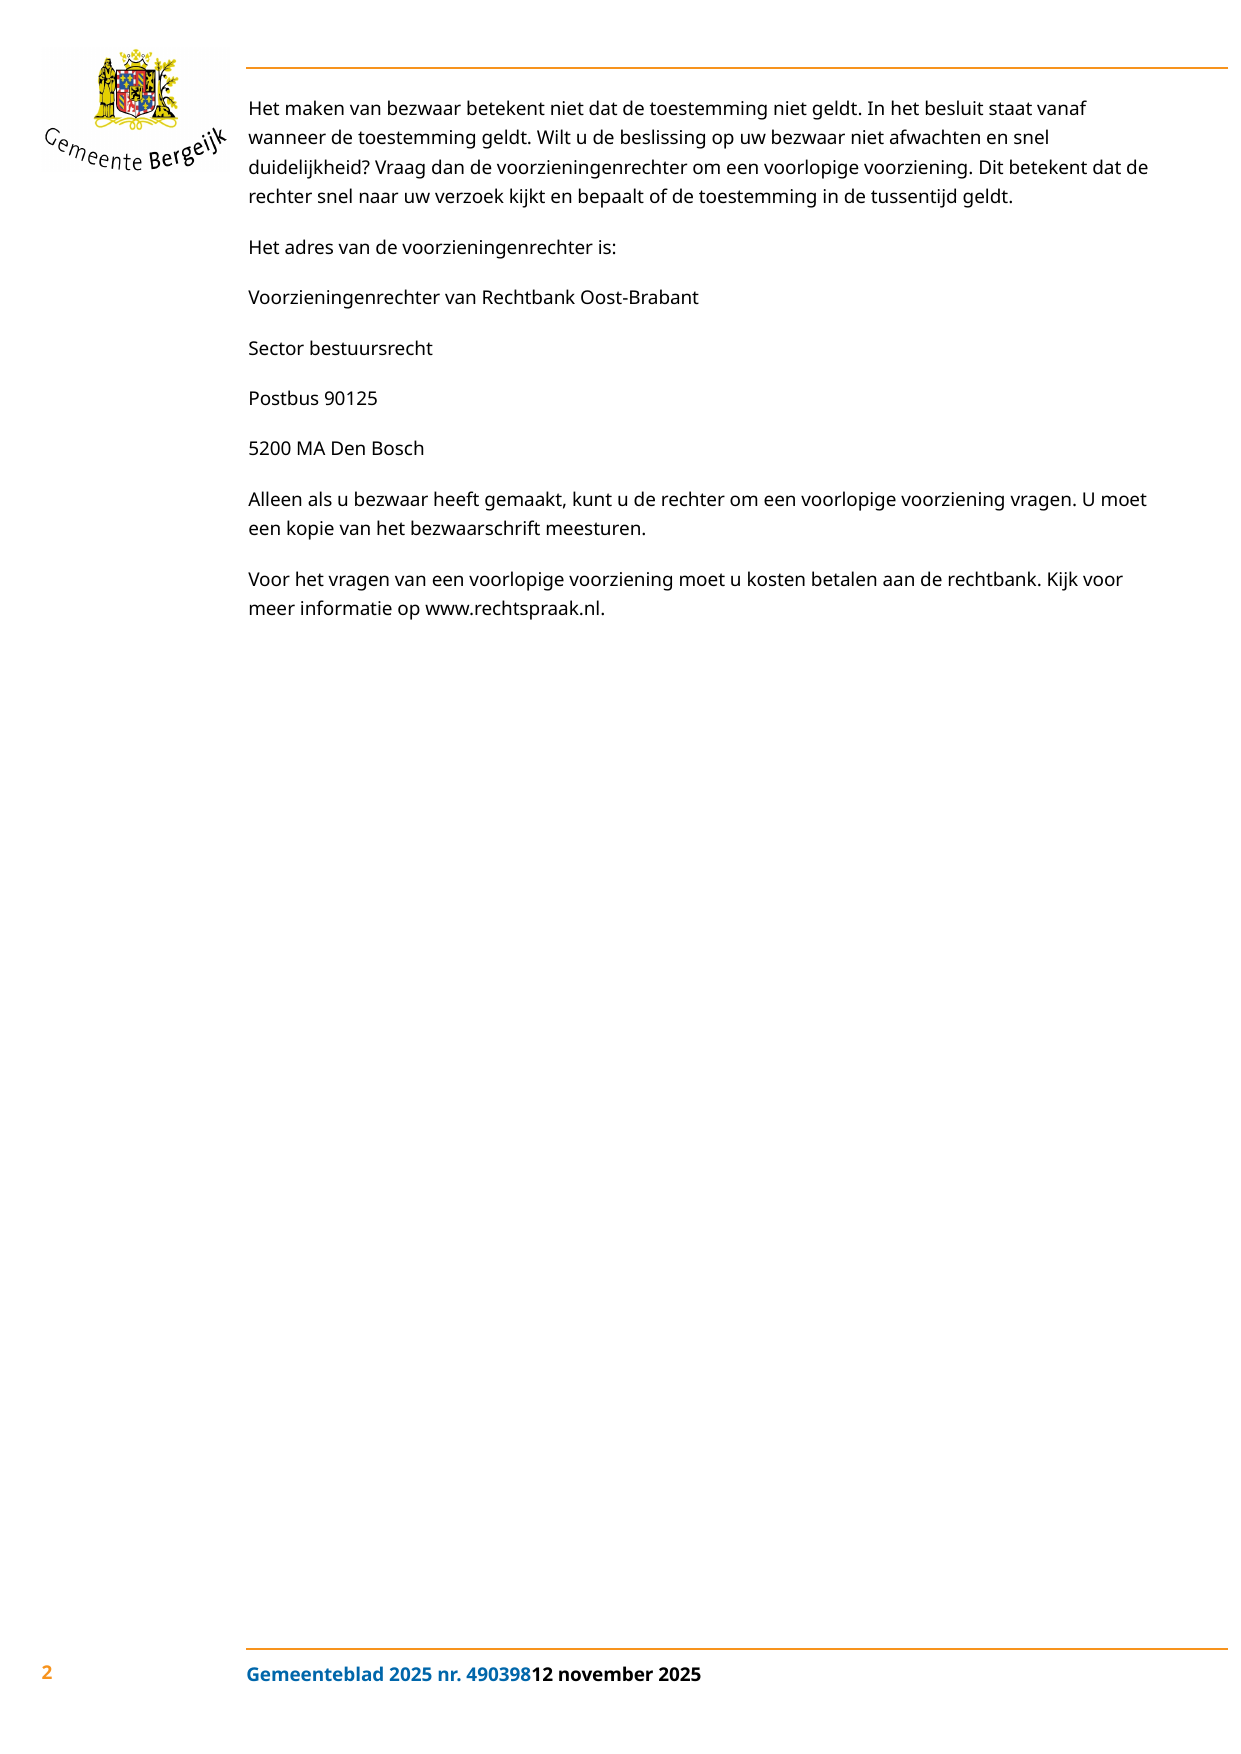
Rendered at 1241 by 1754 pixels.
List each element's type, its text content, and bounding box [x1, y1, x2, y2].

text Voor het vragen van een voorlopige voorziening moet u kosten betalen aan de rechtbank. Kijk voor meer informatie op www.rechtspraak.nl. [248, 566, 1152, 621]
text Het adres van de voorzieningenrechter is: [248, 234, 1152, 260]
text Sector bestuursrecht [248, 335, 1152, 361]
text Postbus 90125 [248, 385, 1152, 411]
text 5200 MA Den Bosch [248, 436, 1152, 461]
text Het maken van bezwaar betekent niet dat de toestemming niet geldt. In het besluit staat vanaf wanneer de toestemming geldt. Wilt u de beslissing op uw bezwaar niet afwachten en snel duidelijkheid? Vraag dan de voorzieningenrechter om een voorlopige voorziening. Dit betekent dat de rechter snel naar uw verzoek kijkt en bepaalt of de toestemming in de tussentijd geldt. [248, 95, 1152, 209]
text Alleen als u bezwaar heeft gemaakt, kunt u de rechter om een voorlopige voorziening vragen. U moet een kopie van het bezwaarschrift meesturen. [248, 486, 1152, 541]
picture [41, 47, 231, 172]
text Voorzieningenrechter van Rechtbank Oost-Brabant [248, 284, 1152, 310]
